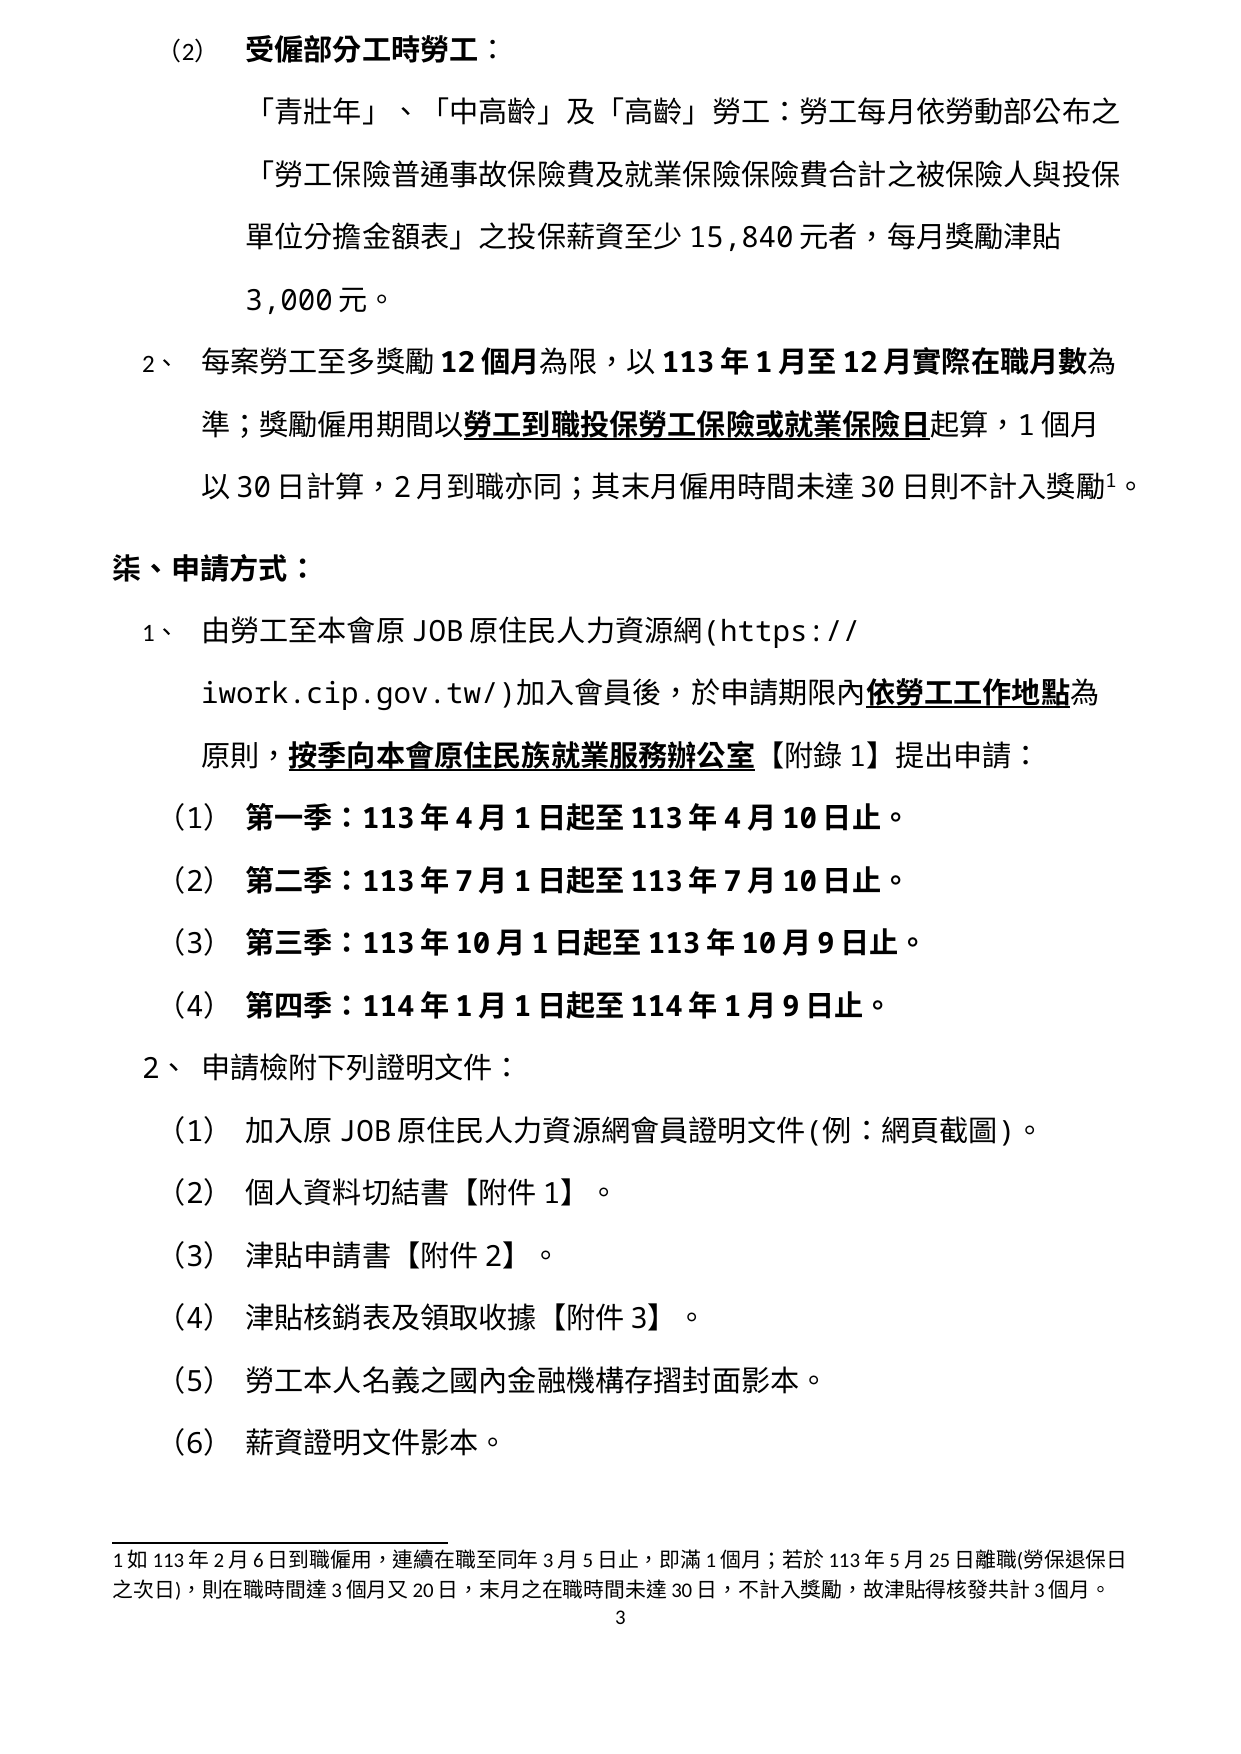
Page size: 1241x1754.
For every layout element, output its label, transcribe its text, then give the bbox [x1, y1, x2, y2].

list 如113年2月6日到職僱用，連續在職至同年3月5日止，即滿1個月；若於113年5月25日離職(勞保退保日之次日)，則在職時間達3個月又20日，末月之在職時間未達30日，不計入獎勵，故津貼得核發共計3個月。 [112, 1543, 1128, 1604]
list 薪資證明文件影本。 [157, 1400, 1128, 1462]
list 第一季：113年4月1日起至113年4月10日止。 [157, 775, 1128, 837]
list 津貼核銷表及領取收據【附件3】。 [157, 1275, 1128, 1337]
list 申請檢附下列證明文件： [142, 1025, 1128, 1087]
list 第四季：114年1月1日起至114年1月9日止。 [157, 962, 1128, 1025]
list 受僱部分工時勞工： [157, 6, 1128, 68]
list 申請方式： [112, 525, 1128, 587]
list 津貼申請書【附件2】。 [157, 1212, 1128, 1275]
list 第三季：113年10月1日起至113年10月9日止。 [157, 900, 1128, 962]
list 每案勞工至多獎勵12個月為限，以113年1月至12月實際在職月數為準；獎勵僱用期間以勞工到職投保勞工保險或就業保險日起算，1個月以30日計算，2月到職亦同；其末月僱用時間未達30日則不計入獎勵。 [142, 318, 1128, 506]
list 個人資料切結書【附件1】。 [157, 1150, 1128, 1212]
list 由勞工至本會原JOB原住民人力資源網(https://iwork.cip.gov.tw/)加入會員後，於申請期限內依勞工工作地點為原則，按季向本會原住民族就業服務辦公室【附錄1】提出申請： [142, 587, 1128, 775]
list 加入原JOB原住民人力資源網會員證明文件(例：網頁截圖)。 [157, 1087, 1128, 1150]
text 「青壯年」、「中高齡」及「高齡」勞工：勞工每月依勞動部公布之「勞工保險普通事故保險費及就業保險保險費合計之被保險人與投保單位分擔金額表」之投保薪資至少15,840元者，每月獎勵津貼3,000元。 [245, 68, 1128, 318]
list 勞工本人名義之國內金融機構存摺封面影本。 [157, 1337, 1128, 1400]
list 第二季：113年7月1日起至113年7月10日止。 [157, 837, 1128, 900]
